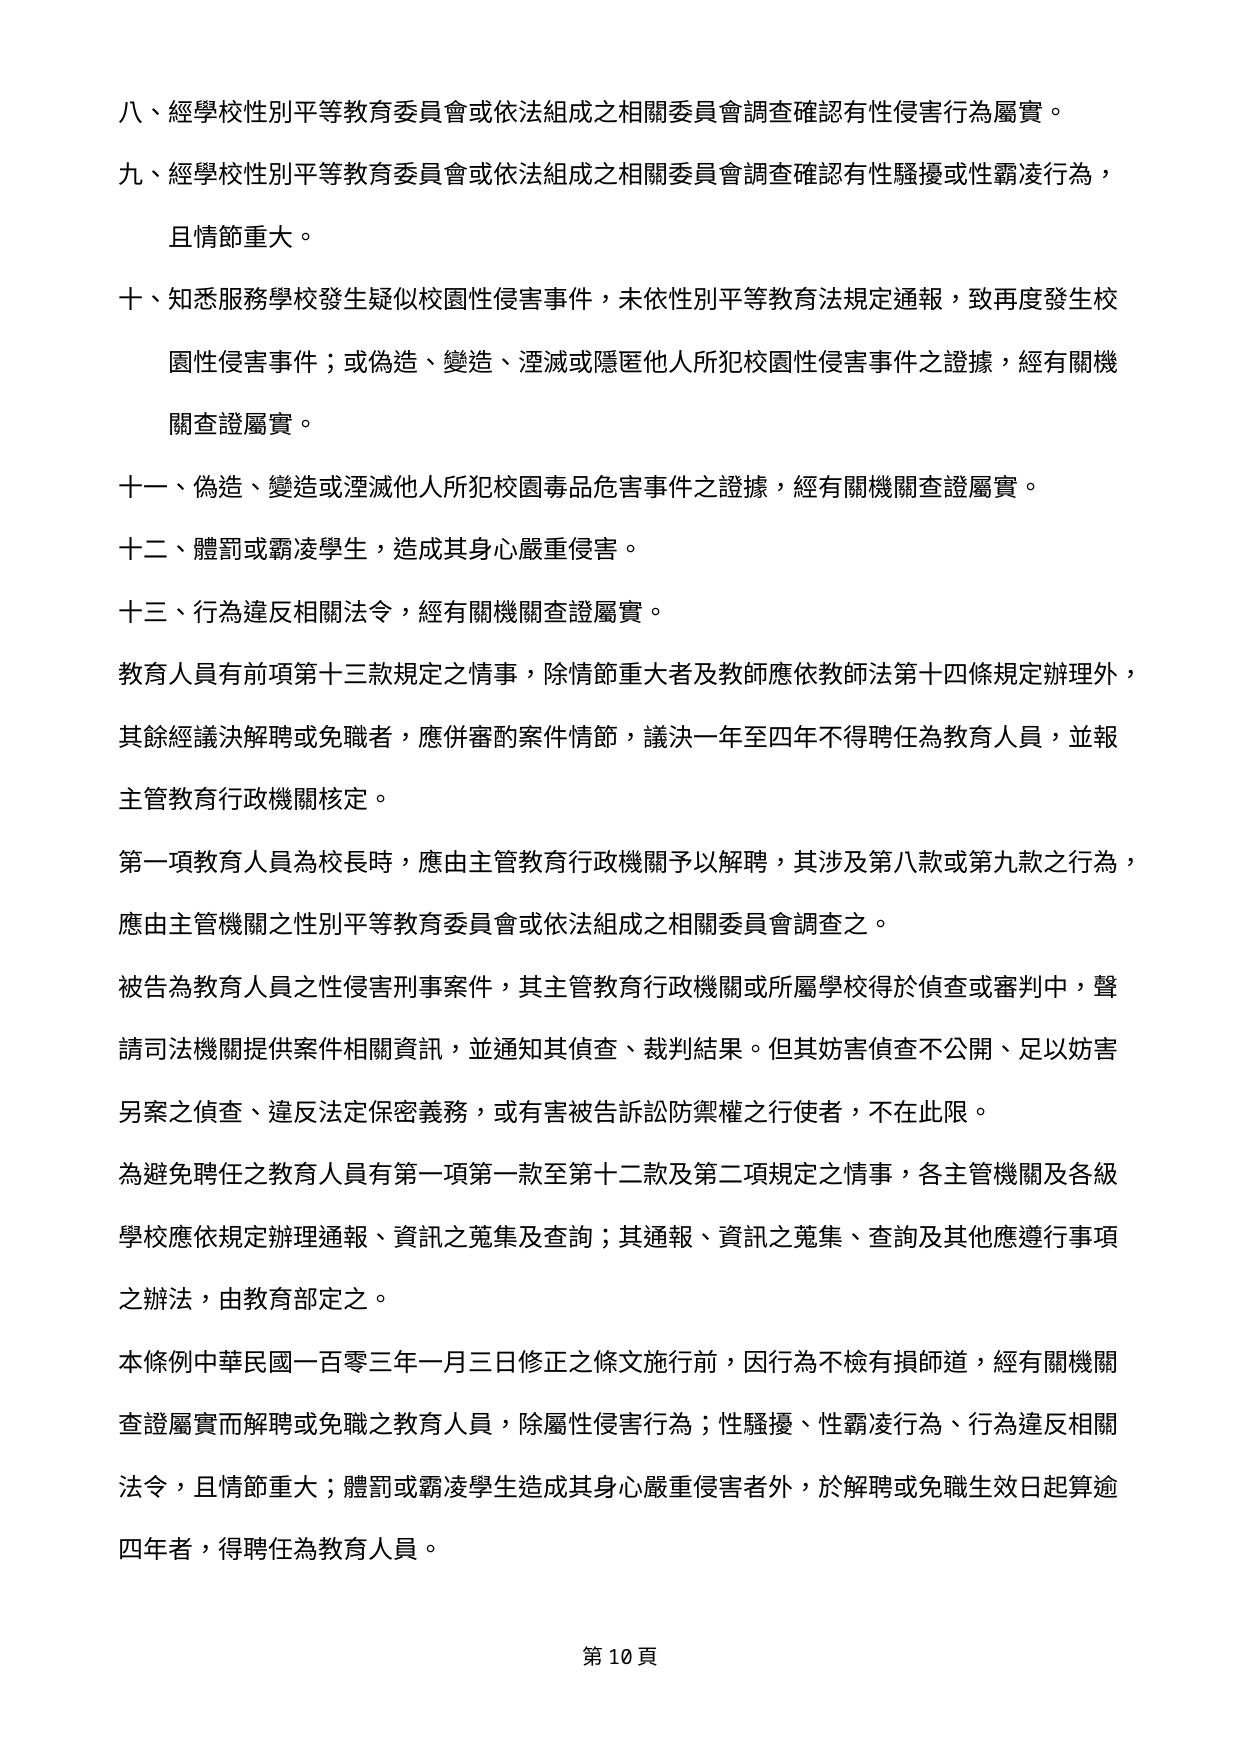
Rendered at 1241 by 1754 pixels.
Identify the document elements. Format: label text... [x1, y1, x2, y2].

text 為避免聘任之教育人員有第一項第一款至第十二款及第二項規定之情事，各主管機關及各級學校應依規定辦理通報、資訊之蒐集及查詢；其通報、資訊之蒐集、查詢及其他應遵行事項之辦法，由教育部定之。 [118, 1131, 1122, 1318]
text 教育人員有前項第十三款規定之情事，除情節重大者及教師應依教師法第十四條規定辦理外，其餘經議決解聘或免職者，應併審酌案件情節，議決一年至四年不得聘任為教育人員，並報主管教育行政機關核定。 [118, 631, 1122, 818]
text 九、經學校性別平等教育委員會或依法組成之相關委員會調查確認有性騷擾或性霸凌行為，且情節重大。 [118, 131, 1122, 256]
text 被告為教育人員之性侵害刑事案件，其主管教育行政機關或所屬學校得於偵查或審判中，聲請司法機關提供案件相關資訊，並通知其偵查、裁判結果。但其妨害偵查不公開、足以妨害另案之偵查、違反法定保密義務，或有害被告訴訟防禦權之行使者，不在此限。 [118, 943, 1122, 1131]
text 十三、行為違反相關法令，經有關機關查證屬實。 [118, 568, 1122, 631]
text 八、經學校性別平等教育委員會或依法組成之相關委員會調查確認有性侵害行為屬實。 [118, 68, 1122, 131]
text 本條例中華民國一百零三年一月三日修正之條文施行前，因行為不檢有損師道，經有關機關查證屬實而解聘或免職之教育人員，除屬性侵害行為；性騷擾、性霸凌行為、行為違反相關法令，且情節重大；體罰或霸凌學生造成其身心嚴重侵害者外，於解聘或免職生效日起算逾四年者，得聘任為教育人員。 [118, 1318, 1122, 1568]
text 第一項教育人員為校長時，應由主管教育行政機關予以解聘，其涉及第八款或第九款之行為，應由主管機關之性別平等教育委員會或依法組成之相關委員會調查之。 [118, 818, 1122, 943]
text 十二、體罰或霸凌學生，造成其身心嚴重侵害。 [118, 506, 1122, 568]
text 十一、偽造、變造或湮滅他人所犯校園毒品危害事件之證據，經有關機關查證屬實。 [118, 443, 1122, 506]
text 十、知悉服務學校發生疑似校園性侵害事件，未依性別平等教育法規定通報，致再度發生校園性侵害事件；或偽造、變造、湮滅或隱匿他人所犯校園性侵害事件之證據，經有關機關查證屬實。 [118, 256, 1122, 443]
